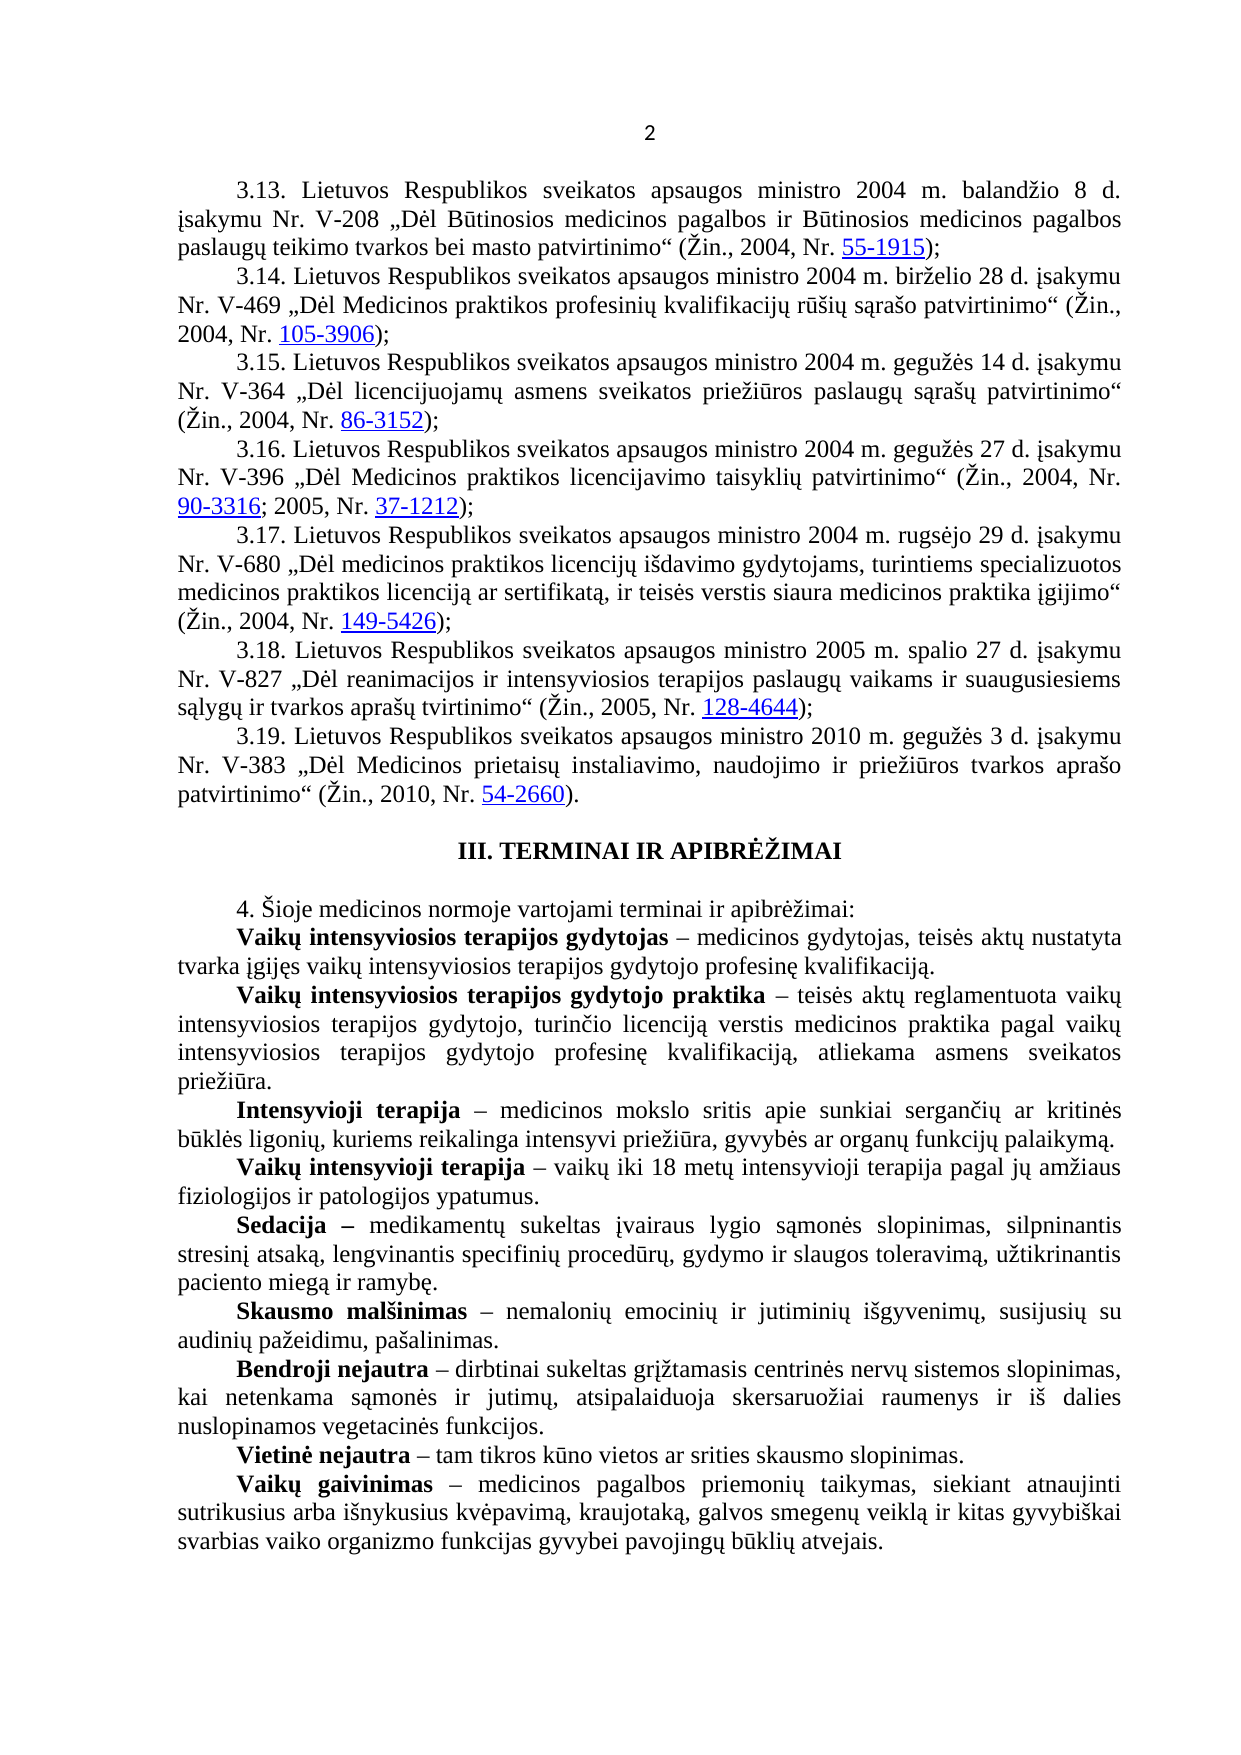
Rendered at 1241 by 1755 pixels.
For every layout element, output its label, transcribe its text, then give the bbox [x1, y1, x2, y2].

text Skausmo malšinimas – nemalonių emocinių ir jutiminių išgyvenimų, susijusių su audinių pažeidimu, pašalinimas. [177, 1296, 1122, 1354]
text 3.14. Lietuvos Respublikos sveikatos apsaugos ministro 2004 m. birželio 28 d. įsakymu Nr. V-469 „Dėl Medicinos praktikos profesinių kvalifikacijų rūšių sąrašo patvirtinimo“ (Žin., 2004, Nr. 105-3906); [177, 261, 1122, 347]
text 3.18. Lietuvos Respublikos sveikatos apsaugos ministro 2005 m. spalio 27 d. įsakymu Nr. V-827 „Dėl reanimacijos ir intensyviosios terapijos paslaugų vaikams ir suaugusiesiems sąlygų ir tvarkos aprašų tvirtinimo“ (Žin., 2005, Nr. 128-4644); [177, 635, 1122, 721]
text III. TERMINAI IR APIBRĖŽIMAI [177, 836, 1122, 865]
text Vietinė nejautra – tam tikros kūno vietos ar srities skausmo slopinimas. [177, 1440, 1122, 1469]
text 4. Šioje medicinos normoje vartojami terminai ir apibrėžimai: [177, 894, 1122, 922]
text 3.17. Lietuvos Respublikos sveikatos apsaugos ministro 2004 m. rugsėjo 29 d. įsakymu Nr. V-680 „Dėl medicinos praktikos licencijų išdavimo gydytojams, turintiems specializuotos medicinos praktikos licenciją ar sertifikatą, ir teisės verstis siaura medicinos praktika įgijimo“ (Žin., 2004, Nr. 149-5426); [177, 520, 1122, 635]
text Vaikų gaivinimas – medicinos pagalbos priemonių taikymas, siekiant atnaujinti sutrikusius arba išnykusius kvėpavimą, kraujotaką, galvos smegenų veiklą ir kitas gyvybiškai svarbias vaiko organizmo funkcijas gyvybei pavojingų būklių atvejais. [177, 1469, 1122, 1555]
text 3.19. Lietuvos Respublikos sveikatos apsaugos ministro 2010 m. gegužės 3 d. įsakymu Nr. V-383 „Dėl Medicinos prietaisų instaliavimo, naudojimo ir priežiūros tvarkos aprašo patvirtinimo“ (Žin., 2010, Nr. 54-2660). [177, 721, 1122, 807]
text Bendroji nejautra – dirbtinai sukeltas grįžtamasis centrinės nervų sistemos slopinimas, kai netenkama sąmonės ir jutimų, atsipalaiduoja skersaruožiai raumenys ir iš dalies nuslopinamos vegetacinės funkcijos. [177, 1354, 1122, 1440]
text Sedacija – medikamentų sukeltas įvairaus lygio sąmonės slopinimas, silpninantis stresinį atsaką, lengvinantis specifinių procedūrų, gydymo ir slaugos toleravimą, užtikrinantis paciento miegą ir ramybę. [177, 1210, 1122, 1296]
text 3.15. Lietuvos Respublikos sveikatos apsaugos ministro 2004 m. gegužės 14 d. įsakymu Nr. V-364 „Dėl licencijuojamų asmens sveikatos priežiūros paslaugų sąrašų patvirtinimo“ (Žin., 2004, Nr. 86-3152); [177, 347, 1122, 434]
text 3.16. Lietuvos Respublikos sveikatos apsaugos ministro 2004 m. gegužės 27 d. įsakymu Nr. V-396 „Dėl Medicinos praktikos licencijavimo taisyklių patvirtinimo“ (Žin., 2004, Nr. 90-3316; 2005, Nr. 37-1212); [177, 434, 1122, 520]
text 3.13. Lietuvos Respublikos sveikatos apsaugos ministro 2004 m. balandžio 8 d. įsakymu Nr. V-208 „Dėl Būtinosios medicinos pagalbos ir Būtinosios medicinos pagalbos paslaugų teikimo tvarkos bei masto patvirtinimo“ (Žin., 2004, Nr. 55-1915); [177, 175, 1122, 261]
text Vaikų intensyvioji terapija – vaikų iki 18 metų intensyvioji terapija pagal jų amžiaus fiziologijos ir patologijos ypatumus. [177, 1152, 1122, 1210]
text Vaikų intensyviosios terapijos gydytojo praktika – teisės aktų reglamentuota vaikų intensyviosios terapijos gydytojo, turinčio licenciją verstis medicinos praktika pagal vaikų intensyviosios terapijos gydytojo profesinę kvalifikaciją, atliekama asmens sveikatos priežiūra. [177, 980, 1122, 1095]
text Vaikų intensyviosios terapijos gydytojas – medicinos gydytojas, teisės aktų nustatyta tvarka įgijęs vaikų intensyviosios terapijos gydytojo profesinę kvalifikaciją. [177, 922, 1122, 980]
text Intensyvioji terapija – medicinos mokslo sritis apie sunkiai sergančių ar kritinės būklės ligonių, kuriems reikalinga intensyvi priežiūra, gyvybės ar organų funkcijų palaikymą. [177, 1095, 1122, 1152]
